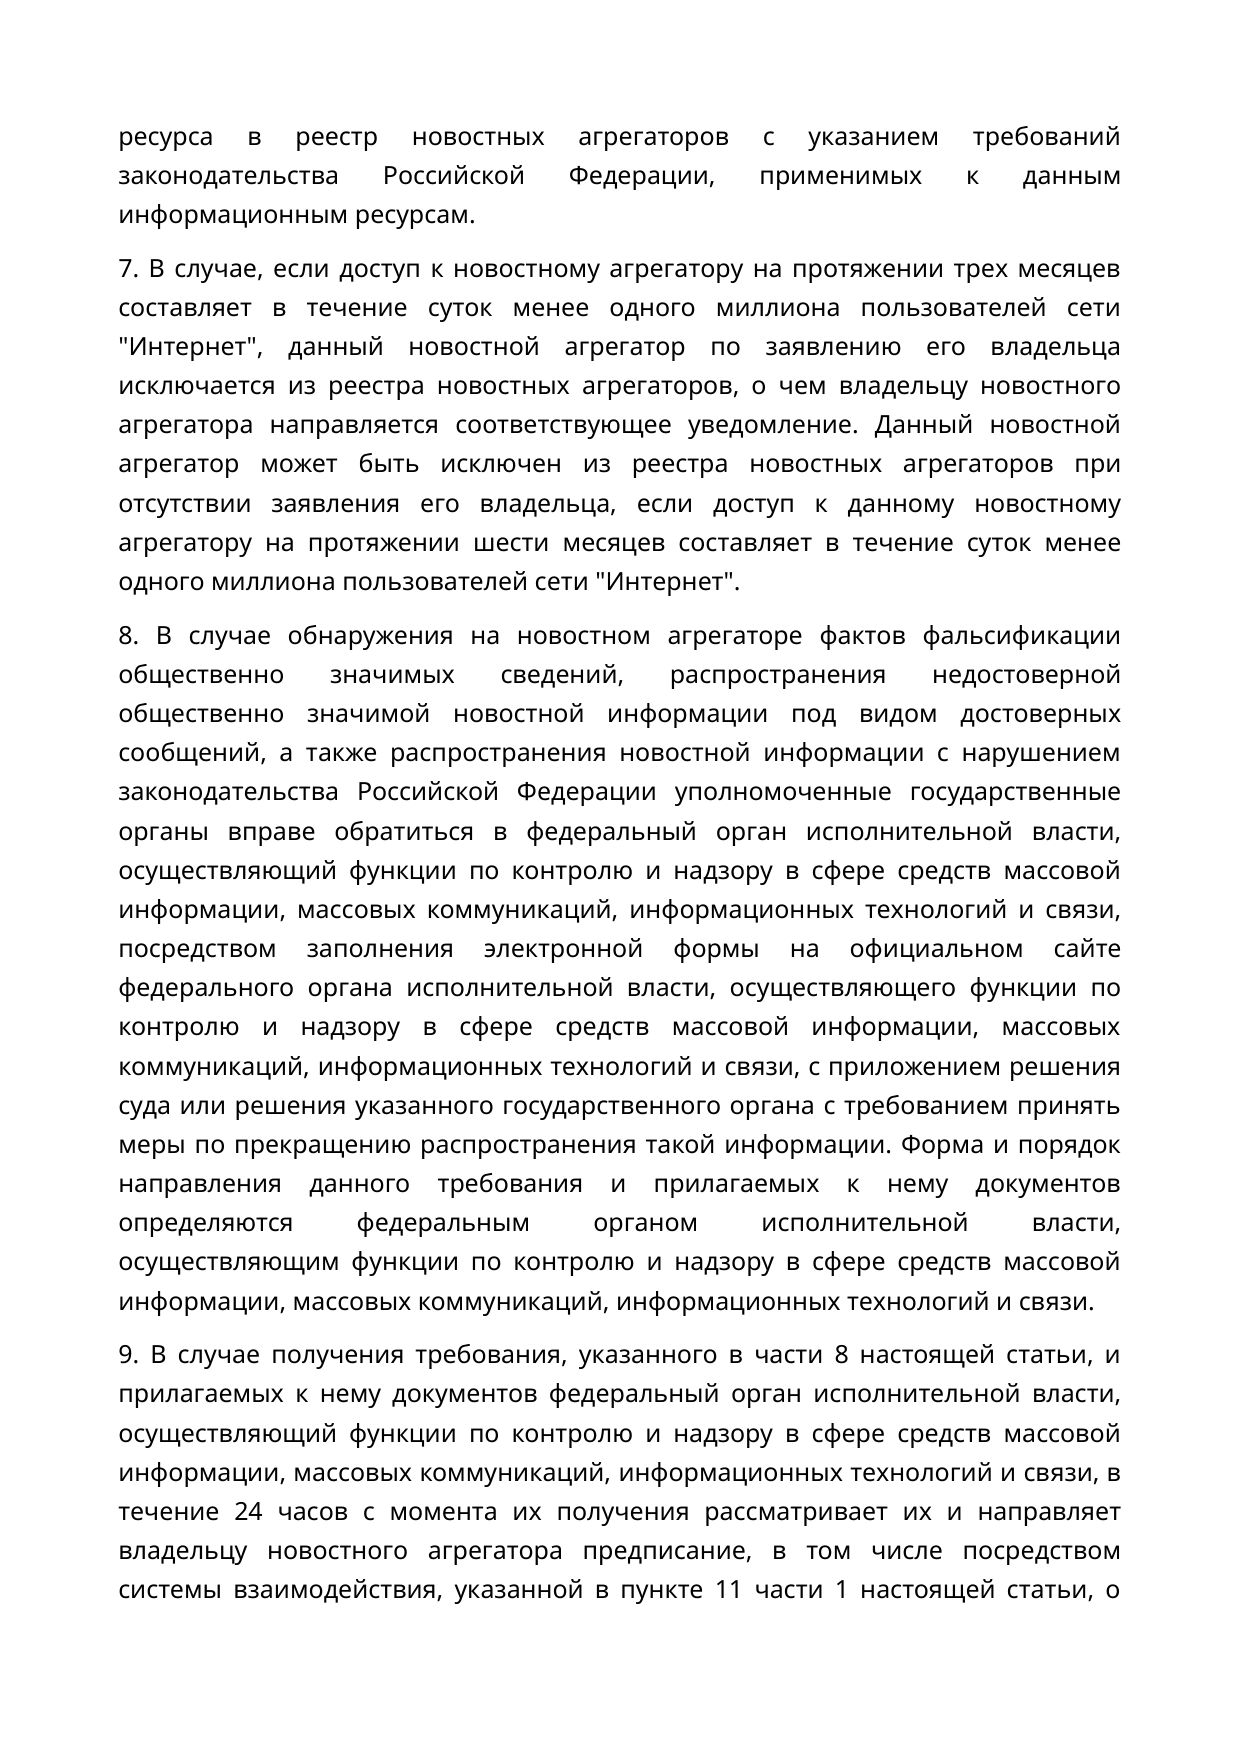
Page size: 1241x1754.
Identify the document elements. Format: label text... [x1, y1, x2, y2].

text 8. В случае обнаружения на новостном агрегаторе фактов фальсификации общественно значимых сведений, распространения недостоверной общественно значимой новостной информации под видом достоверных сообщений, а также распространения новостной информации с нарушением законодательства Российской Федерации уполномоченные государственные органы вправе обратиться в федеральный орган исполнительной власти, осуществляющий функции по контролю и надзору в сфере средств массовой информации, массовых коммуникаций, информационных технологий и связи, посредством заполнения электронной формы на официальном сайте федерального органа исполнительной власти, осуществляющего функции по контролю и надзору в сфере средств массовой информации, массовых коммуникаций, информационных технологий и связи, с приложением решения суда или решения указанного государственного органа с требованием принять меры по прекращению распространения такой информации. Форма и порядок направления данного требования и прилагаемых к нему документов определяются федеральным органом исполнительной власти, осуществляющим функции по контролю и надзору в сфере средств массовой информации, массовых коммуникаций, информационных технологий и связи. [118, 617, 1122, 1317]
text 9. В случае получения требования, указанного в части 8 настоящей статьи, и прилагаемых к нему документов федеральный орган исполнительной власти, осуществляющий функции по контролю и надзору в сфере средств массовой информации, массовых коммуникаций, информационных технологий и связи, в течение 24 часов с момента их получения рассматривает их и направляет владельцу новостного агрегатора предписание, в том числе посредством системы взаимодействия, указанной в пункте 11 части 1 настоящей статьи, о [118, 1337, 1122, 1606]
text ресурса в реестр новостных агрегаторов с указанием требований законодательства Российской Федерации, применимых к данным информационным ресурсам. [118, 118, 1122, 231]
text 7. В случае, если доступ к новостному агрегатору на протяжении трех месяцев составляет в течение суток менее одного миллиона пользователей сети "Интернет", данный новостной агрегатор по заявлению его владельца исключается из реестра новостных агрегаторов, о чем владельцу новостного агрегатора направляется соответствующее уведомление. Данный новостной агрегатор может быть исключен из реестра новостных агрегаторов при отсутствии заявления его владельца, если доступ к данному новостному агрегатору на протяжении шести месяцев составляет в течение суток менее одного миллиона пользователей сети "Интернет". [118, 250, 1122, 598]
